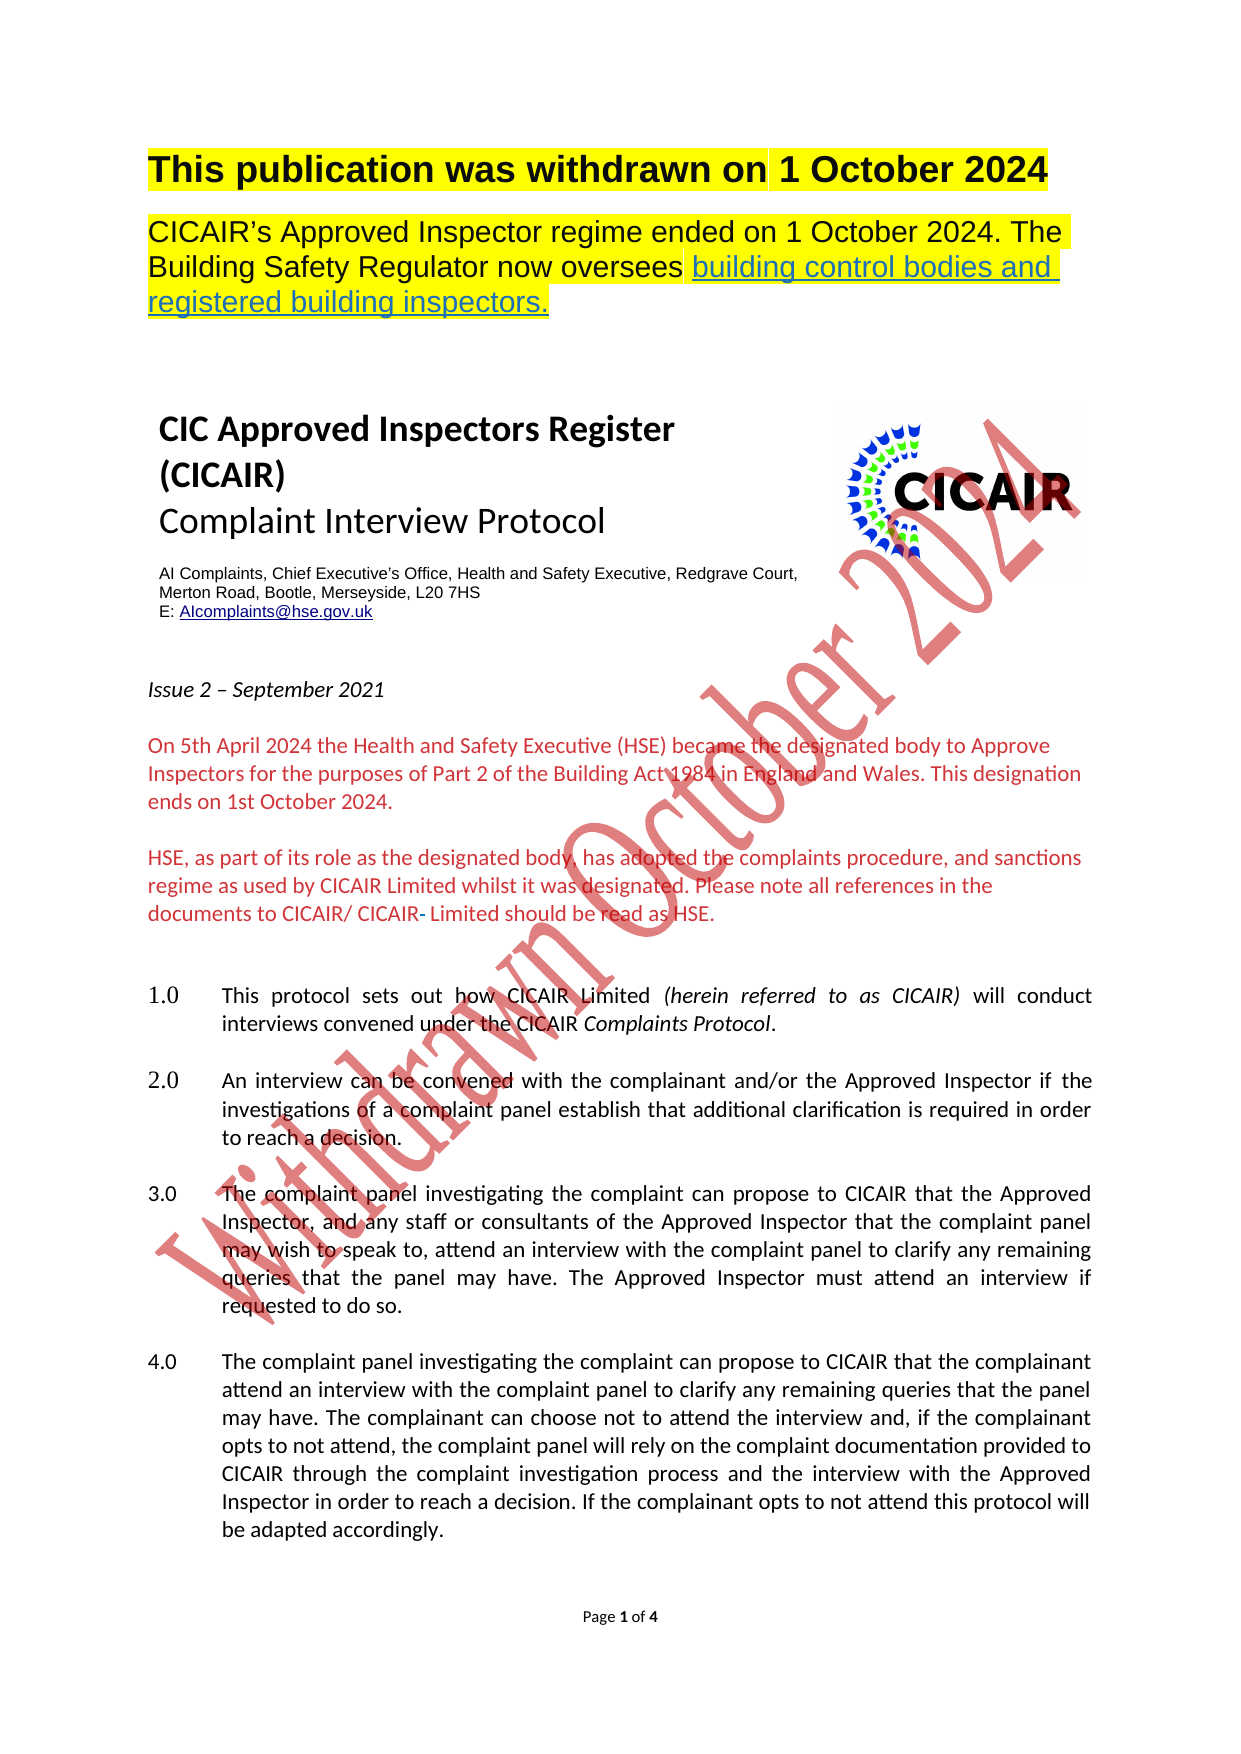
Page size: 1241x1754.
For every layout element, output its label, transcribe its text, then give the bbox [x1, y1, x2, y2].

list The complaint panel investigating the complaint can propose to CICAIR that the Approved Inspector, and any staff or consultants of the Approved Inspector that the complaint panel may wish to speak to, attend an interview with the complaint panel to clarify any remaining queries that the panel may have. The Approved Inspector must attend an interview if requested to do so. [148, 1179, 279, 1319]
text On 5th April 2024 the Health and Safety Executive (HSE) became the designated body to Approve Inspectors for the purposes of Part 2 of the Building Act 1984 in England and Wales. This designation ends on 1st October 2024. [148, 731, 1092, 815]
table_header [940, 579, 984, 605]
text HSE, as part of its role as the designated body, has adopted the complaints procedure, and sanctions regime as used by CICAIR Limited whilst it was designated. Please note all references in the documents to CICAIR/ CICAIR Limited should be read as HSE. [573, 843, 668, 927]
list The complaint panel investigating the complaint can propose to CICAIR that the complainant attend an interview with the complaint panel to clarify any remaining queries that the panel may have. The complainant can choose not to attend the interview and, if the complainant opts to not attend, the complaint panel will rely on the complaint documentation provided to CICAIR through the complaint investigation process and the interview with the Approved Inspector in order to reach a decision. If the complainant opts to not attend this protocol will be adapted accordingly. [148, 1347, 1092, 1543]
list An interview can be convened with the complainant and/or the Approved Inspector if the investigations of a complaint panel establish that additional clarification is required in order to reach a decision. [148, 1066, 382, 1151]
text CICAIR’s Approved Inspector regime ended on 1 October 2024. The Building Safety Regulator now oversees building control bodies and registered building inspectors. [148, 214, 1092, 319]
text HSE, as part of its role as the designated body, has adopted the complaints procedure, and sanctions regime as used by CICAIR Limited whilst it was designated. Please note all references in the documents to CICAIR/ CICAIR Limited should be read as HSE. [659, 843, 1092, 927]
table_header CIC Approved Inspectors Register (CICAIR) Complaint Interview Protocol AI Complaints, Chief Executive’s Office, Health and Safety Executive, Redgrave Court, Merton Road, Bootle, Merseyside, L20 7HS E: AIcomplaints@hse.gov.uk [148, 405, 822, 649]
subtitle This publication was withdrawn on 1 October 2024 [148, 148, 1092, 191]
text HSE, as part of its role as the designated body, has adopted the complaints procedure, and sanctions regime as used by CICAIR Limited whilst it was designated. Please note all references in the documents to CICAIR/ CICAIR Limited should be read as HSE. [148, 843, 617, 927]
text [826, 675, 873, 703]
list The complaint panel investigating the complaint can propose to CICAIR that the Approved Inspector, and any staff or consultants of the Approved Inspector that the complaint panel may wish to speak to, attend an interview with the complaint panel to clarify any remaining queries that the panel may have. The Approved Inspector must attend an interview if requested to do so. [231, 1179, 1092, 1319]
list This protocol sets out how CICAIR Limited (herein referred to as CICAIR) will conduct interviews convened under the CICAIR Complaints Protocol. [524, 981, 1092, 1038]
text Issue 2 – September 2021 [148, 675, 795, 703]
list An interview can be convened with the complainant and/or the Approved Inspector if the investigations of a complaint panel establish that additional clarification is required in order to reach a decision. [365, 1066, 1092, 1151]
text [795, 675, 827, 703]
list This protocol sets out how CICAIR Limited (herein referred to as CICAIR) will conduct interviews convened under the CICAIR Complaints Protocol. [148, 981, 538, 1038]
table_header [904, 405, 1092, 649]
table_header [822, 405, 916, 649]
text [862, 675, 1092, 703]
